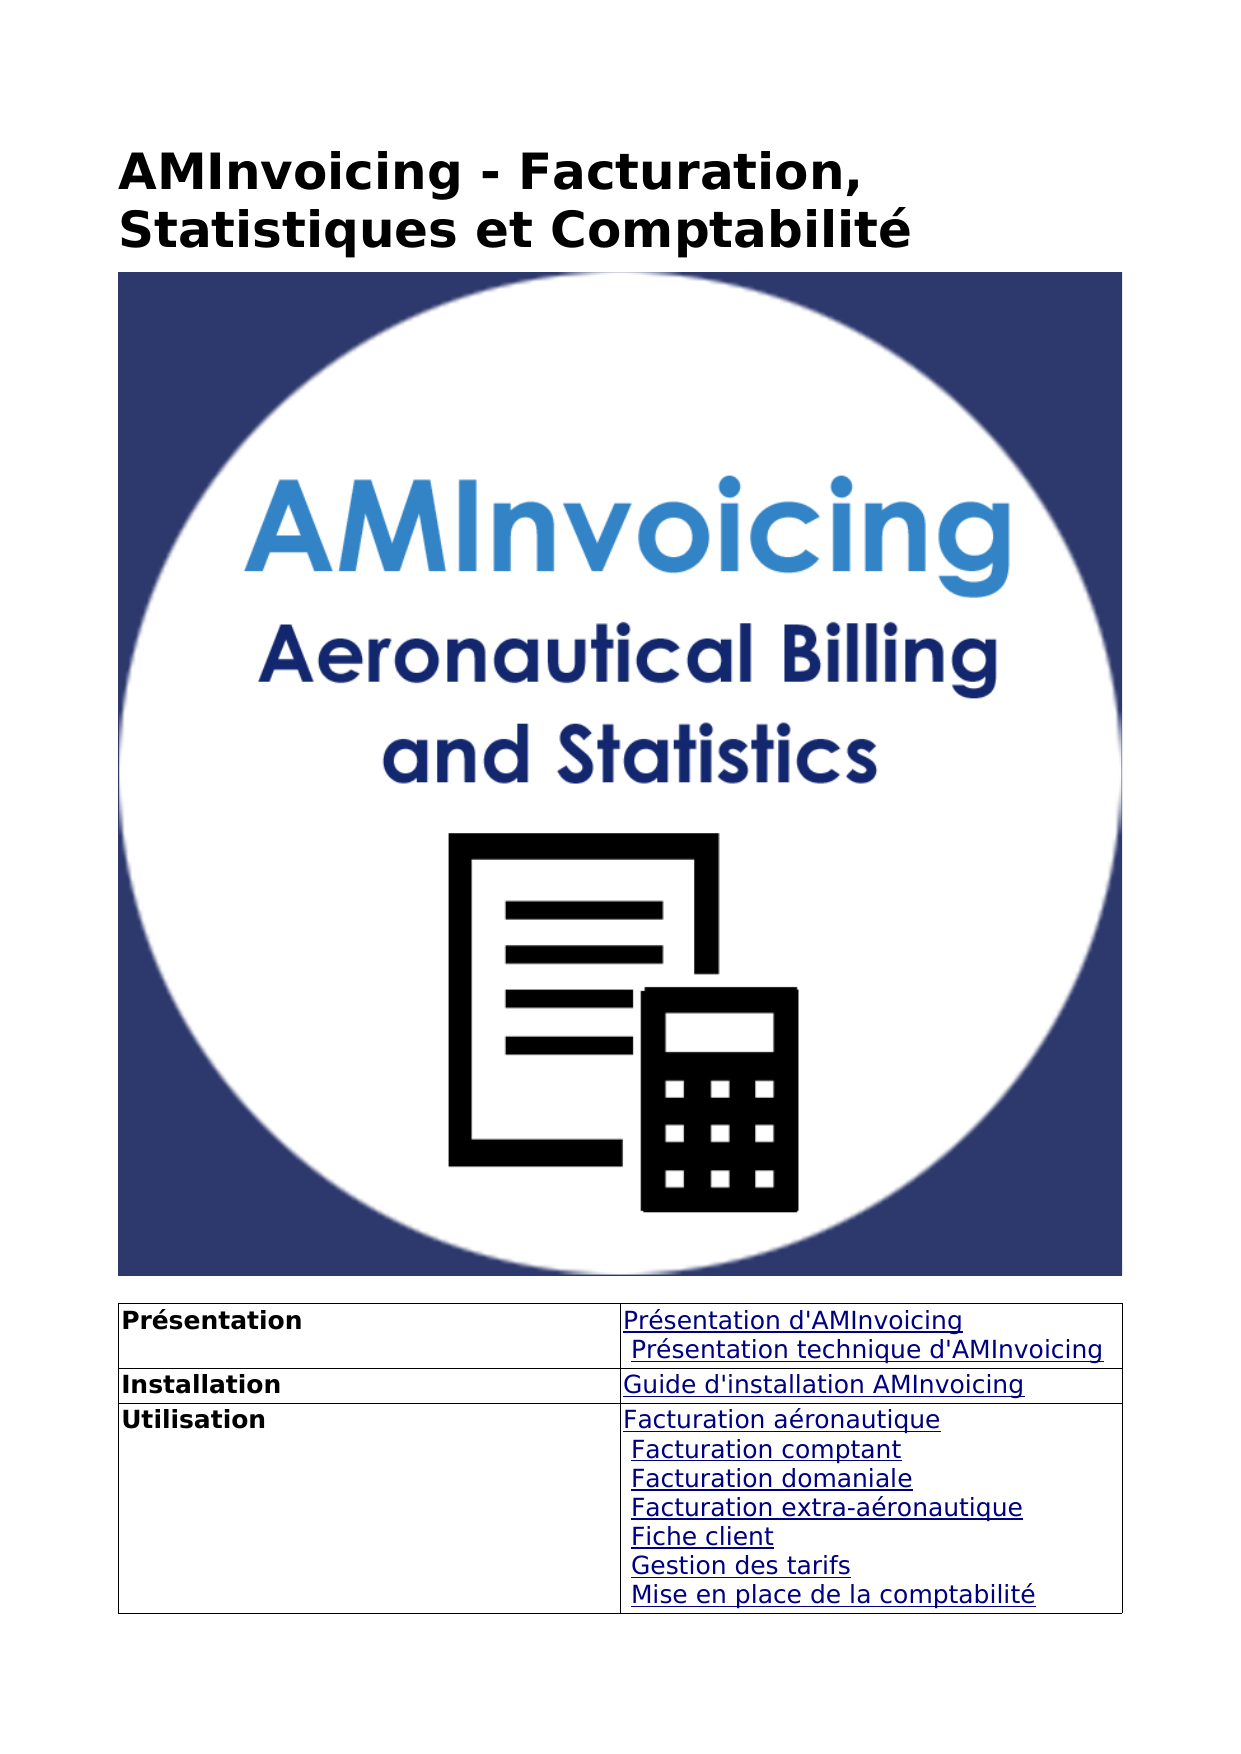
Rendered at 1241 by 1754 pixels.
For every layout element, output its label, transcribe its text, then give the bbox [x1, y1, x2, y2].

table_cell Facturation aéronautique Facturation comptant Facturation domaniale Facturation extra-aéronautique Fiche client Gestion des tarifs Mise en place de la comptabilité [621, 1404, 1122, 1613]
table_header Présentation d'AMInvoicing Présentation technique d'AMInvoicing [621, 1304, 1122, 1368]
table_cell Installation [119, 1369, 620, 1403]
table_cell Guide d'installation AMInvoicing [621, 1369, 1122, 1403]
table_cell Utilisation [119, 1404, 620, 1613]
subtitle AMInvoicing - Facturation, Statistiques et Comptabilité [118, 143, 1122, 259]
table_header Présentation [119, 1304, 620, 1368]
picture [118, 272, 1123, 1276]
